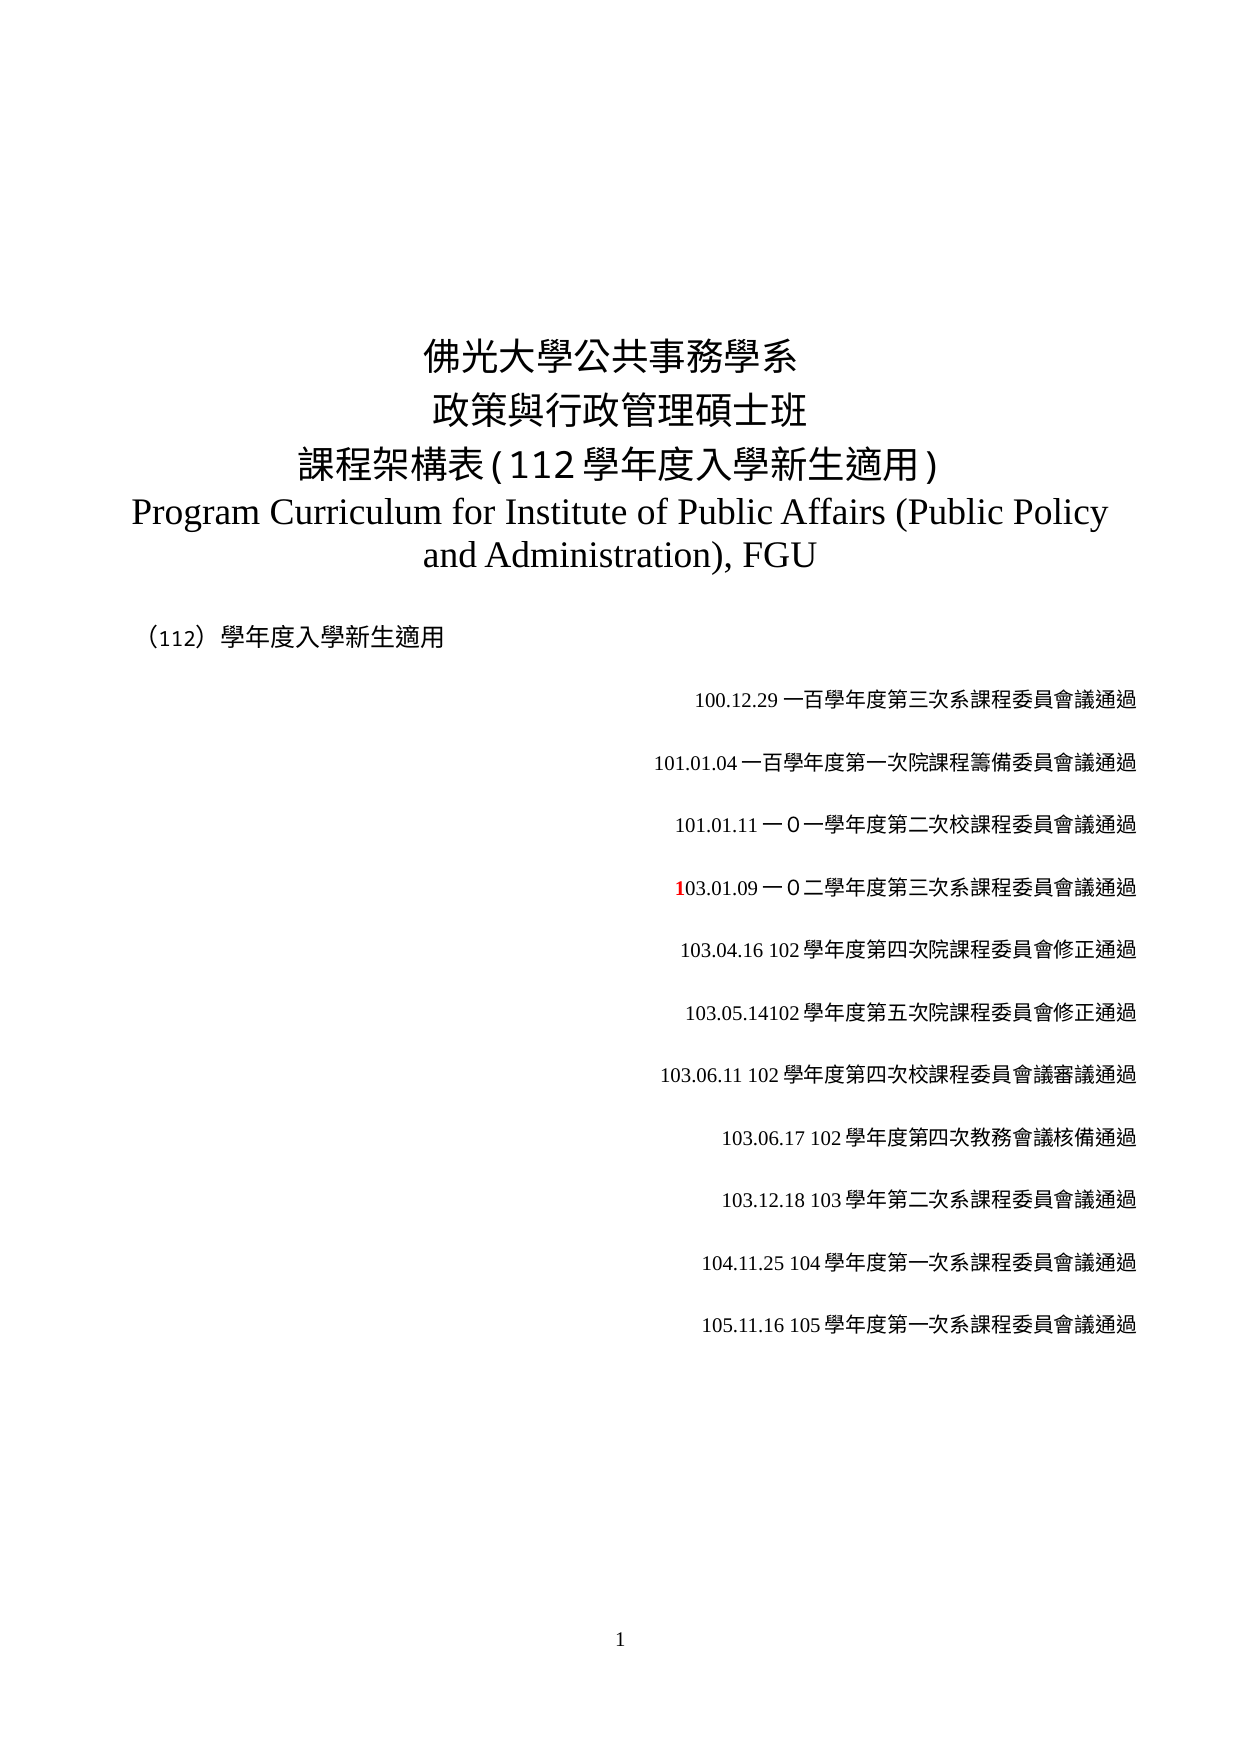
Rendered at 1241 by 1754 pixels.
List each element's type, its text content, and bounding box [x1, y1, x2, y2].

text 105.11.16 105學年度第一次系課程委員會議通過 [118, 1282, 1137, 1344]
text 101.01.11一０一學年度第二次校課程委員會議通過 [118, 782, 1137, 844]
text 101.01.04一百學年度第一次院課程籌備委員會議通過 [118, 719, 1137, 782]
text 103.04.16 102學年度第四次院課程委員會修正通過 [118, 907, 1137, 969]
text 103.12.18 103學年第二次系課程委員會議通過 [118, 1157, 1137, 1219]
text 104.11.25 104學年度第一次系課程委員會議通過 [118, 1219, 1137, 1282]
text 佛光大學公共事務學系 [118, 326, 1122, 381]
text 100.12.29 一百學年度第三次系課程委員會議通過 [118, 657, 1137, 719]
text 課程架構表(112學年度入學新生適用) [118, 435, 1122, 489]
text 103.01.09一０二學年度第三次系課程委員會議通過 [118, 844, 1137, 907]
text （112）學年度入學新生適用 [118, 594, 1122, 657]
text 政策與行政管理碩士班 [118, 381, 1122, 435]
text Program Curriculum for Institute of Public Affairs (Public Policy and Administration), FGU [118, 489, 1122, 576]
text 103.06.17 102學年度第四次教務會議核備通過 [118, 1094, 1137, 1157]
text 103.05.14102學年度第五次院課程委員會修正通過 [118, 969, 1137, 1032]
text 103.06.11 102學年度第四次校課程委員會議審議通過 [118, 1032, 1137, 1094]
